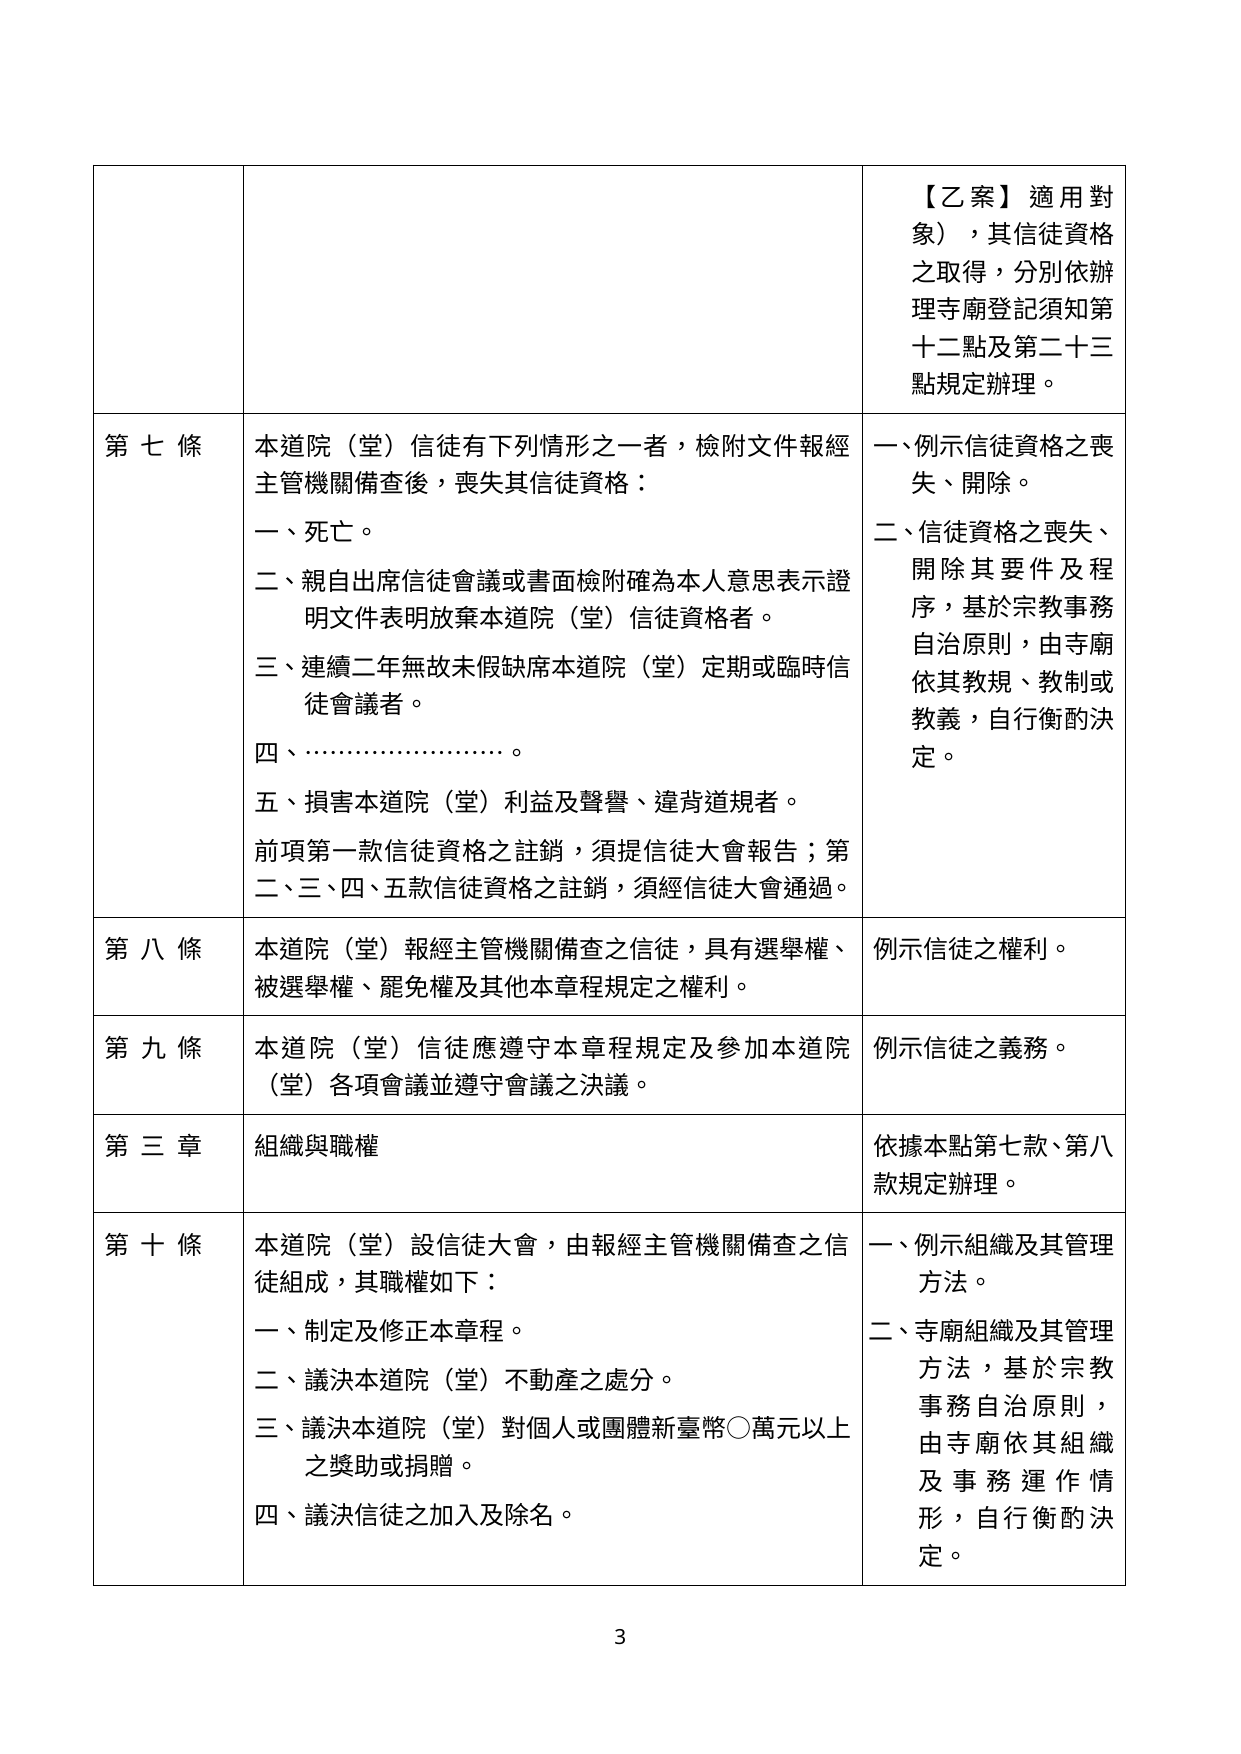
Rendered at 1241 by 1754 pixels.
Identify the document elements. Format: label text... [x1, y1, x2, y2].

table_cell [244, 166, 862, 413]
table_cell 依據本點第七款、第八款規定辦理。 [863, 1115, 1125, 1212]
table_cell 第 十 條 [94, 1213, 243, 1584]
table_cell 第 八 條 [94, 918, 243, 1015]
table_cell [94, 166, 243, 413]
table_cell 組織與職權 [244, 1115, 862, 1212]
table_cell 本道院（堂）設信徒大會，由報經主管機關備查之信徒組成，其職權如下： 一、制定及修正本章程。 二、議決本道院（堂）不動產之處分。 三、議決本道院（堂）對個人或團體新臺幣○萬元以上之獎助或捐贈。 四、議決信徒之加入及除名。 [244, 1213, 862, 1584]
table_cell 本道院（堂）信徒有下列情形之一者，檢附文件報經主管機關備查後，喪失其信徒資格： 一、死亡。 二、親自出席信徒會議或書面檢附確為本人意思表示證明文件表明放棄本道院（堂）信徒資格者。 三、連續二年無故未假缺席本道院（堂）定期或臨時信徒會議者。 四、……………………。 五、損害本道院（堂）利益及聲譽、違背道規者。 前項第一款信徒資格之註銷，須提信徒大會報告；第二、三、四、五款信徒資格之註銷，須經信徒大會通過。 [244, 414, 862, 917]
table_cell 第 三 章 [94, 1115, 243, 1212]
table_cell 例示信徒之權利。 [863, 918, 1125, 1015]
table_cell 本道院（堂）報經主管機關備查之信徒，具有選舉權、被選舉權、罷免權及其他本章程規定之權利。 [244, 918, 862, 1015]
table_cell 一、例示信徒資格之喪失、開除。 二、信徒資格之喪失、開除其要件及程序，基於宗教事務自治原則，由寺廟依其教規、教制或教義，自行衡酌決定。 [863, 414, 1125, 917]
table_cell 第 九 條 [94, 1016, 243, 1114]
table_cell 一、例示組織及其管理方法。 二、寺廟組織及其管理方法，基於宗教事務自治原則，由寺廟依其組織及事務運作情形，自行衡酌決定。 [863, 1213, 1125, 1584]
table_cell 本道院（堂）信徒應遵守本章程規定及參加本道院（堂）各項會議並遵守會議之決議。 [244, 1016, 862, 1114]
table_cell 第 七 條 [94, 414, 243, 917]
table_cell 【乙案】適用對象），其信徒資格之取得，分別依辦理寺廟登記須知第十二點及第二十三點規定辦理。 [863, 166, 1125, 413]
table_cell 例示信徒之義務。 [863, 1016, 1125, 1114]
